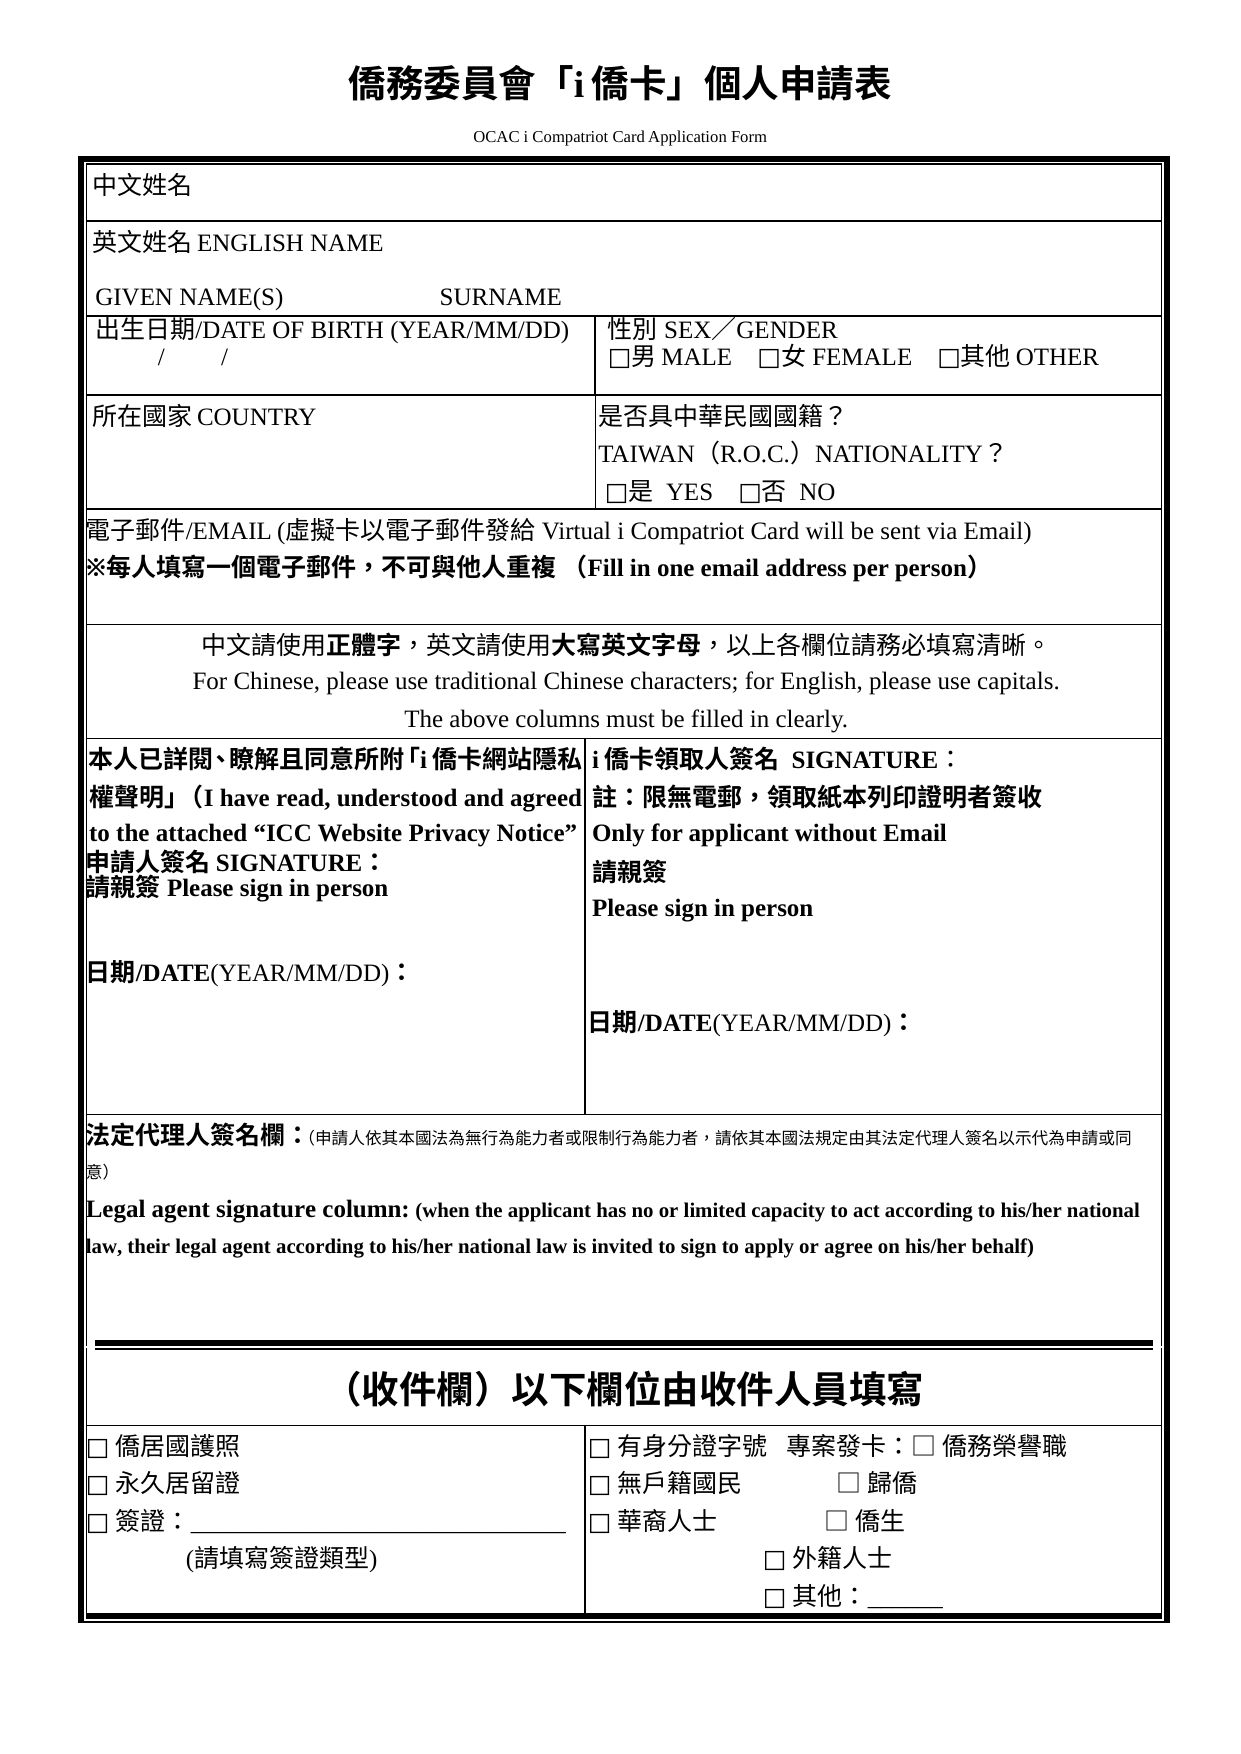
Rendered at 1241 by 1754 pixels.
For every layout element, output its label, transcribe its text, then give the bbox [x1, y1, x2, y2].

table_cell （收件欄）以下欄位由收件人員填寫 [84, 1340, 1164, 1424]
table_cell 本人已詳閱、瞭解且同意所附「i僑卡網站隱私權聲明」（I have read, understood and agreed to the attached “ICC Website Privacy Notice” 申請人簽名SIGNATURE： 請親簽 Please sign in person 日期/DATE(YEAR/MM/DD)： [87, 739, 584, 1114]
table_cell 所在國家COUNTRY [87, 396, 595, 508]
table_cell 英文姓名ENGLISH NAME GIVEN NAME(S) SURNAME [87, 222, 1161, 315]
table_cell 性別 SEX／GENDER □男MALE □女 FEMALE □其他OTHER [596, 317, 1161, 394]
table_cell i僑卡領取人簽名 SIGNATURE： 註：限無電郵，領取紙本列印證明者簽收 Only for applicant without Email 請親簽 Please sign in person 日期/DATE(YEAR/MM/DD)： [586, 739, 1161, 1114]
table_header 中文姓名 [87, 165, 1161, 220]
table_cell 出生日期/DATE OF BIRTH (YEAR/MM/DD) / / [87, 317, 594, 394]
table_cell 是否具中華民國國籍？ TAIWAN（R.O.C.）NATIONALITY？ □是 YES □否 NO [596, 396, 1161, 508]
table_cell 法定代理人簽名欄：（申請人依其本國法為無行為能力者或限制行為能力者，請依其本國法規定由其法定代理人簽名以示代為申請或同意） Legal agent signature column: (when the applicant has no or limited capacity to act according to his/her national law, their legal agent according to his/her national law is invited to sign to apply or agree on his/her behalf) [87, 1115, 1161, 1340]
text OCAC i Compatriot Card Application Form [83, 118, 1157, 156]
table_cell □ 有身分證字號 專案發卡：□ 僑務榮譽職 □ 無戶籍國民 □ 歸僑 □ 華裔人士 □ 僑生 □ 外籍人士 □ 其他：______ [586, 1426, 1161, 1613]
subtitle 僑務委員會「i僑卡」個人申請表 [83, 43, 1157, 118]
table_cell □ 僑居國護照 □ 永久居留證 □ 簽證：______________________________ (請填寫簽證類型) [87, 1426, 584, 1613]
table_cell 中文請使用正體字，英文請使用大寫英文字母，以上各欄位請務必填寫清晰。 For Chinese, please use traditional Chinese characters; for English, please use capitals. The above columns must be filled in clearly. [87, 625, 1161, 738]
table_cell 電子郵件/EMAIL (虛擬卡以電子郵件發給 Virtual i Compatriot Card will be sent via Email) ※每人填寫一個電子郵件，不可與他人重複 （Fill in one email address per person） [87, 510, 1161, 623]
